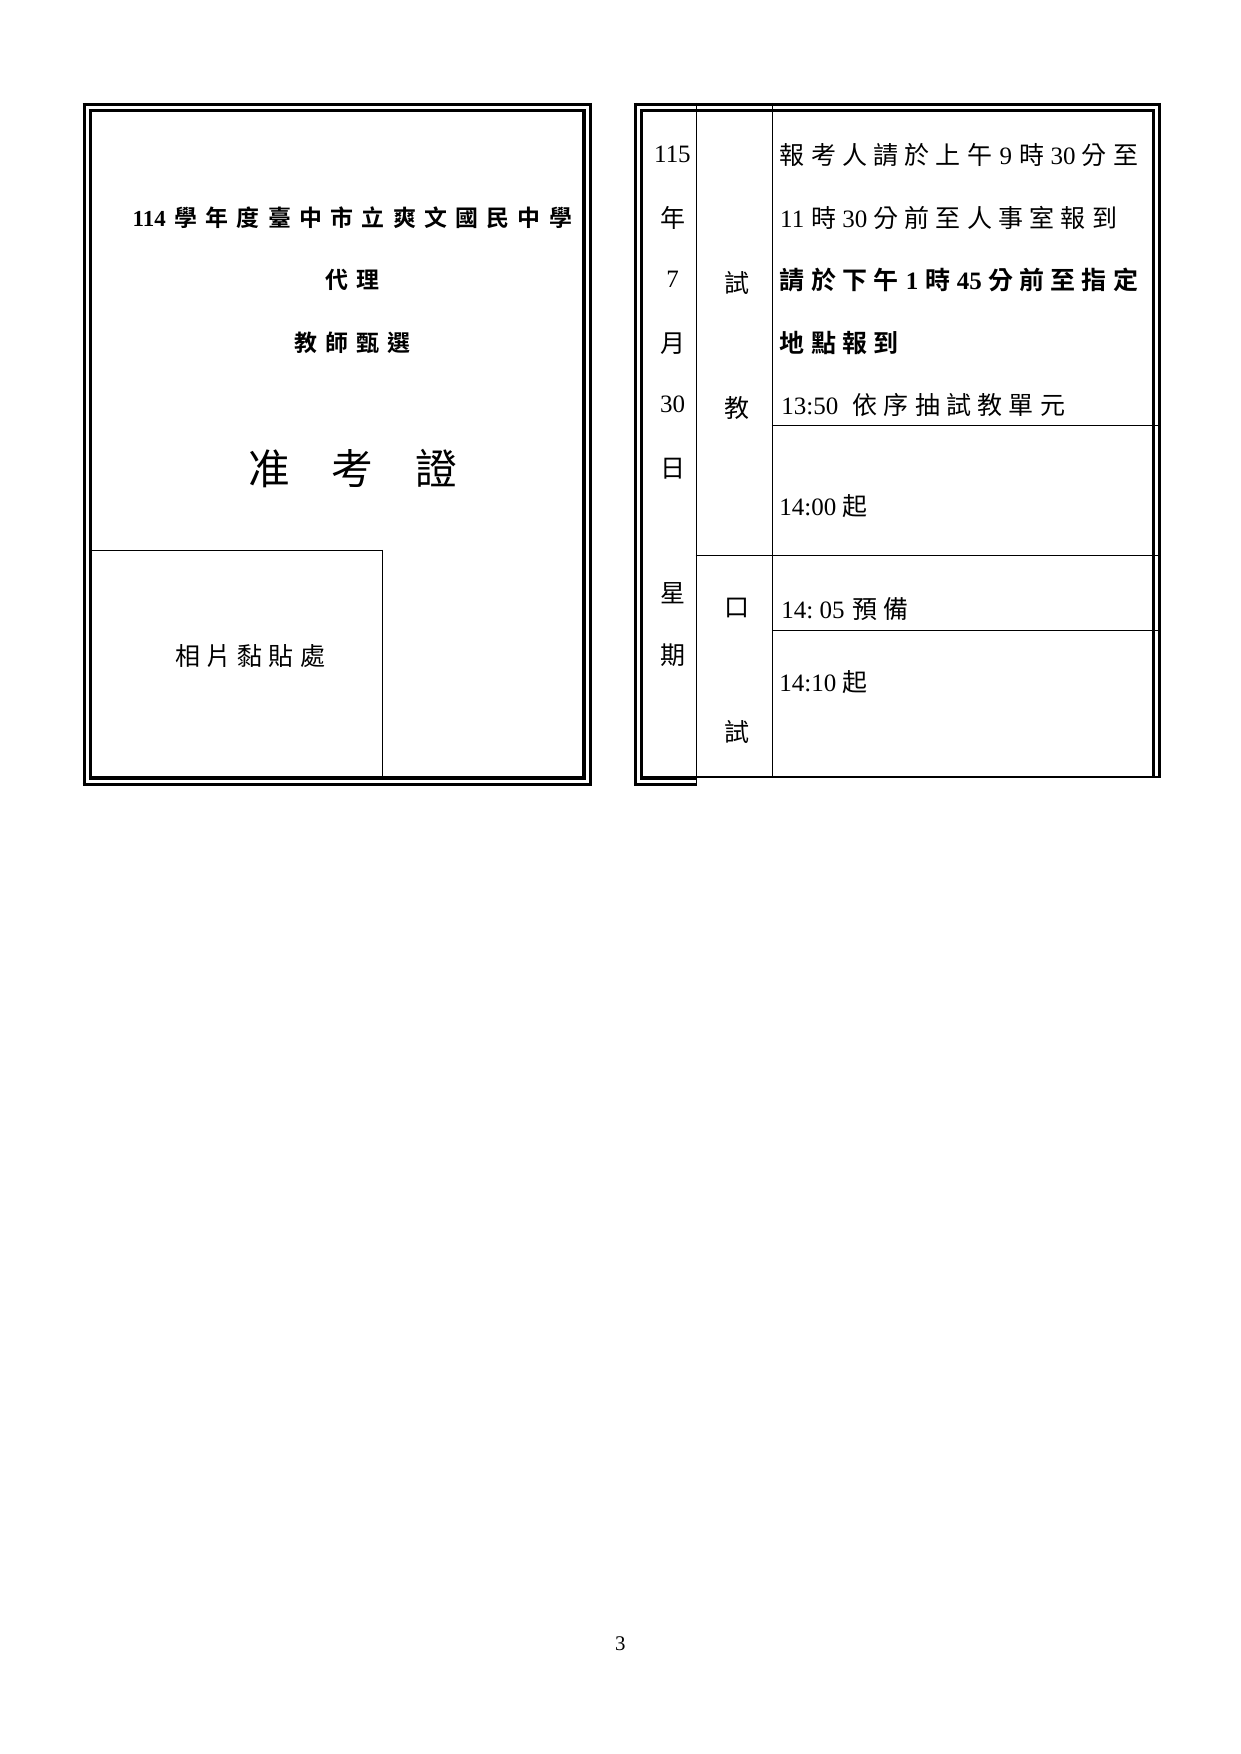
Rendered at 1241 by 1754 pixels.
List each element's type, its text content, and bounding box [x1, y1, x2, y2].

table_cell [592, 103, 634, 776]
table_cell 口 試 [697, 556, 772, 776]
table_cell 報考人請於上午9時30分至11時30分前至人事室報到 請於下午1時45分前至指定地點報到 13:50 依序抽試教單元 [773, 106, 1156, 425]
table_cell 14:10起 [773, 631, 1152, 776]
table_cell 115 年 7 月 30 日 星 期 [639, 106, 696, 776]
table_cell 試 教 [697, 112, 772, 555]
table_header 相片黏貼處 （請自行貼上二吋照片） [92, 551, 382, 776]
table_cell 14:00起 [773, 426, 1152, 555]
table_cell 14: 05預備 [773, 556, 1152, 630]
table_cell 114學年度臺中市立爽文國民中學代理 教師甄選 准 考 證 [87, 106, 587, 776]
